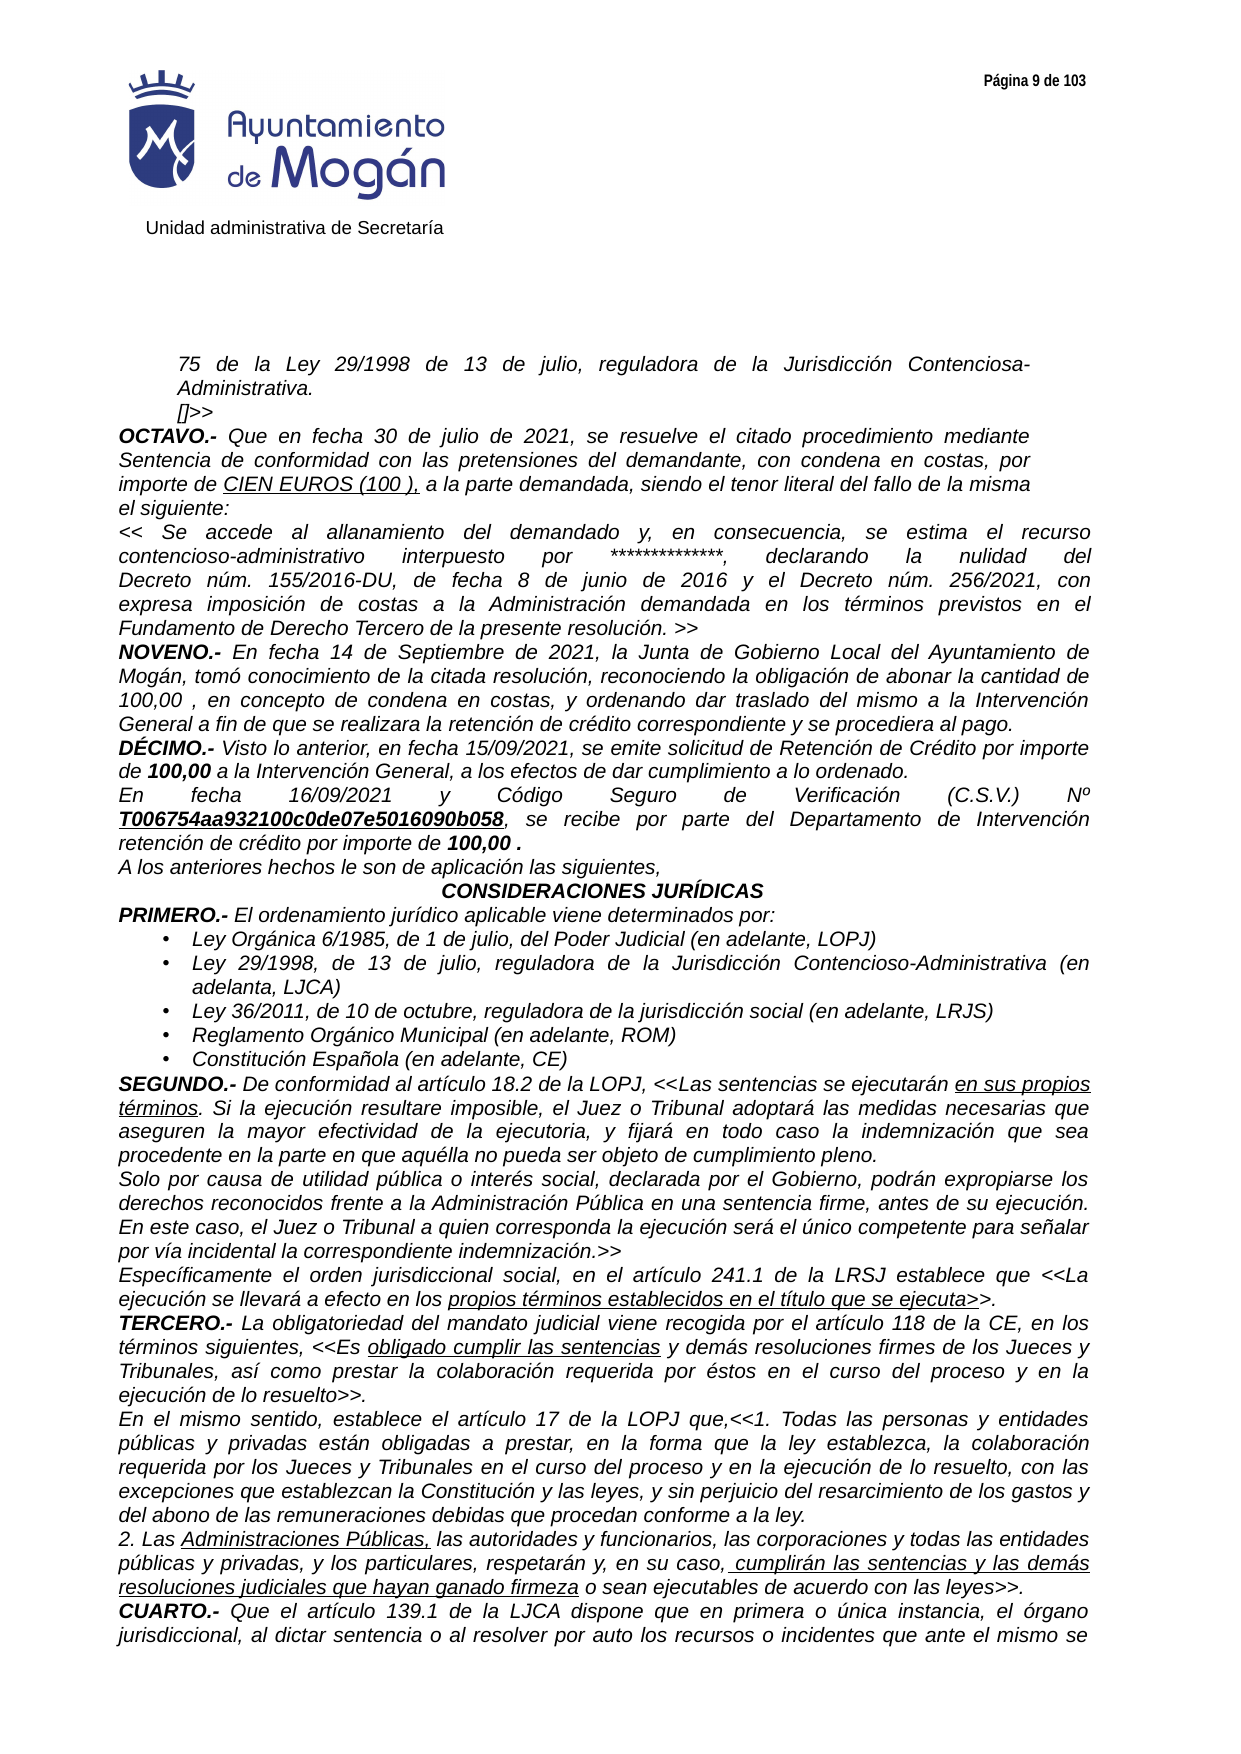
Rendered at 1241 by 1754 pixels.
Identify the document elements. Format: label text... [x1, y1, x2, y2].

text CONSIDERACIONES JURÍDICAS [118, 879, 1092, 903]
text En el mismo sentido, establece el artículo 17 de la LOPJ que,<<1. Todas las personas y entidades públicas y privadas están obligadas a prestar, en la forma que la ley establezca, la colaboración requerida por los Jueces y Tribunales en el curso del proceso y en la ejecución de lo resuelto, con las excepciones que establezcan la Constitución y las leyes, y sin perjuicio del resarcimiento de los gastos y del abono de las remuneraciones debidas que procedan conforme a la ley. [118, 1407, 1092, 1527]
text Específicamente el orden jurisdiccional social, en el artículo 241.1 de la LRSJ establece que <<La ejecución se llevará a efecto en los propios términos establecidos en el título que se ejecuta>>. [118, 1263, 1092, 1311]
text DÉCIMO.- Visto lo anterior, en fecha 15/09/2021, se emite solicitud de Retención de Crédito por importe de 100,00 a la Intervención General, a los efectos de dar cumplimiento a lo ordenado. [118, 735, 1092, 783]
text CUARTO.- Que el artículo 139.1 de la LJCA dispone que en primera o única instancia, el órgano jurisdiccional, al dictar sentencia o al resolver por auto los recursos o incidentes que ante el mismo se [118, 1598, 1092, 1646]
list Ley Orgánica 6/1985, de 1 de julio, del Poder Judicial (en adelante, LOPJ) [162, 927, 1092, 951]
text []>> [177, 400, 1033, 424]
text En fecha 16/09/2021 y Código Seguro de Verificación (C.S.V.) Nº T006754aa932100c0de07e5016090b058, se recibe por parte del Departamento de Intervención retención de crédito por importe de 100,00 . [118, 783, 1092, 855]
text SEGUNDO.- De conformidad al artículo 18.2 de la LOPJ, <<Las sentencias se ejecutarán en sus propios términos. Si la ejecución resultare imposible, el Juez o Tribunal adoptará las medidas necesarias que aseguren la mayor efectividad de la ejecutoria, y fijará en todo caso la indemnización que sea procedente en la parte en que aquélla no pueda ser objeto de cumplimiento pleno. [118, 1071, 1092, 1167]
text TERCERO.- La obligatoriedad del mandato judicial viene recogida por el artículo 118 de la CE, en los términos siguientes, <<Es obligado cumplir las sentencias y demás resoluciones firmes de los Jueces y Tribunales, así como prestar la colaboración requerida por éstos en el curso del proceso y en la ejecución de lo resuelto>>. [118, 1311, 1092, 1407]
text Solo por causa de utilidad pública o interés social, declarada por el Gobierno, podrán expropiarse los derechos reconocidos frente a la Administración Pública en una sentencia firme, antes de su ejecución. En este caso, el Juez o Tribunal a quien corresponda la ejecución será el único competente para señalar por vía incidental la correspondiente indemnización.>> [118, 1167, 1092, 1263]
list Ley 29/1998, de 13 de julio, reguladora de la Jurisdicción Contencioso-Administrativa (en adelanta, LJCA) [162, 951, 1092, 999]
list Ley 36/2011, de 10 de octubre, reguladora de la jurisdicción social (en adelante, LRJS) [162, 999, 1092, 1023]
text OCTAVO.- Que en fecha 30 de julio de 2021, se resuelve el citado procedimiento mediante Sentencia de conformidad con las pretensiones del demandante, con condena en costas, por importe de CIEN EUROS (100 ), a la parte demandada, siendo el tenor literal del fallo de la misma el siguiente: [118, 424, 1033, 520]
text << Se accede al allanamiento del demandado y, en consecuencia, se estima el recurso contencioso-administrativo interpuesto por **************, declarando la nulidad del Decreto núm. 155/2016-DU, de fecha 8 de junio de 2016 y el Decreto núm. 256/2021, con expresa imposición de costas a la Administración demandada en los términos previstos en el Fundamento de Derecho Tercero de la presente resolución. >> [118, 520, 1092, 639]
text 75 de la Ley 29/1998 de 13 de julio, reguladora de la Jurisdicción Contenciosa-Administrativa. [177, 352, 1033, 400]
text NOVENO.- En fecha 14 de Septiembre de 2021, la Junta de Gobierno Local del Ayuntamiento de Mogán, tomó conocimiento de la citada resolución, reconociendo la obligación de abonar la cantidad de 100,00 , en concepto de condena en costas, y ordenando dar traslado del mismo a la Intervención General a fin de que se realizara la retención de crédito correspondiente y se procediera al pago. [118, 639, 1092, 735]
list Reglamento Orgánico Municipal (en adelante, ROM) [162, 1023, 1092, 1047]
list Constitución Española (en adelante, CE) [162, 1047, 1092, 1071]
text PRIMERO.- El ordenamiento jurídico aplicable viene determinados por: [118, 903, 1092, 927]
picture [128, 70, 445, 206]
text A los anteriores hechos le son de aplicación las siguientes, [118, 855, 1092, 879]
text 2. Las Administraciones Públicas, las autoridades y funcionarios, las corporaciones y todas las entidades públicas y privadas, y los particulares, respetarán y, en su caso, cumplirán las sentencias y las demás resoluciones judiciales que hayan ganado firmeza o sean ejecutables de acuerdo con las leyes>>. [118, 1527, 1092, 1598]
